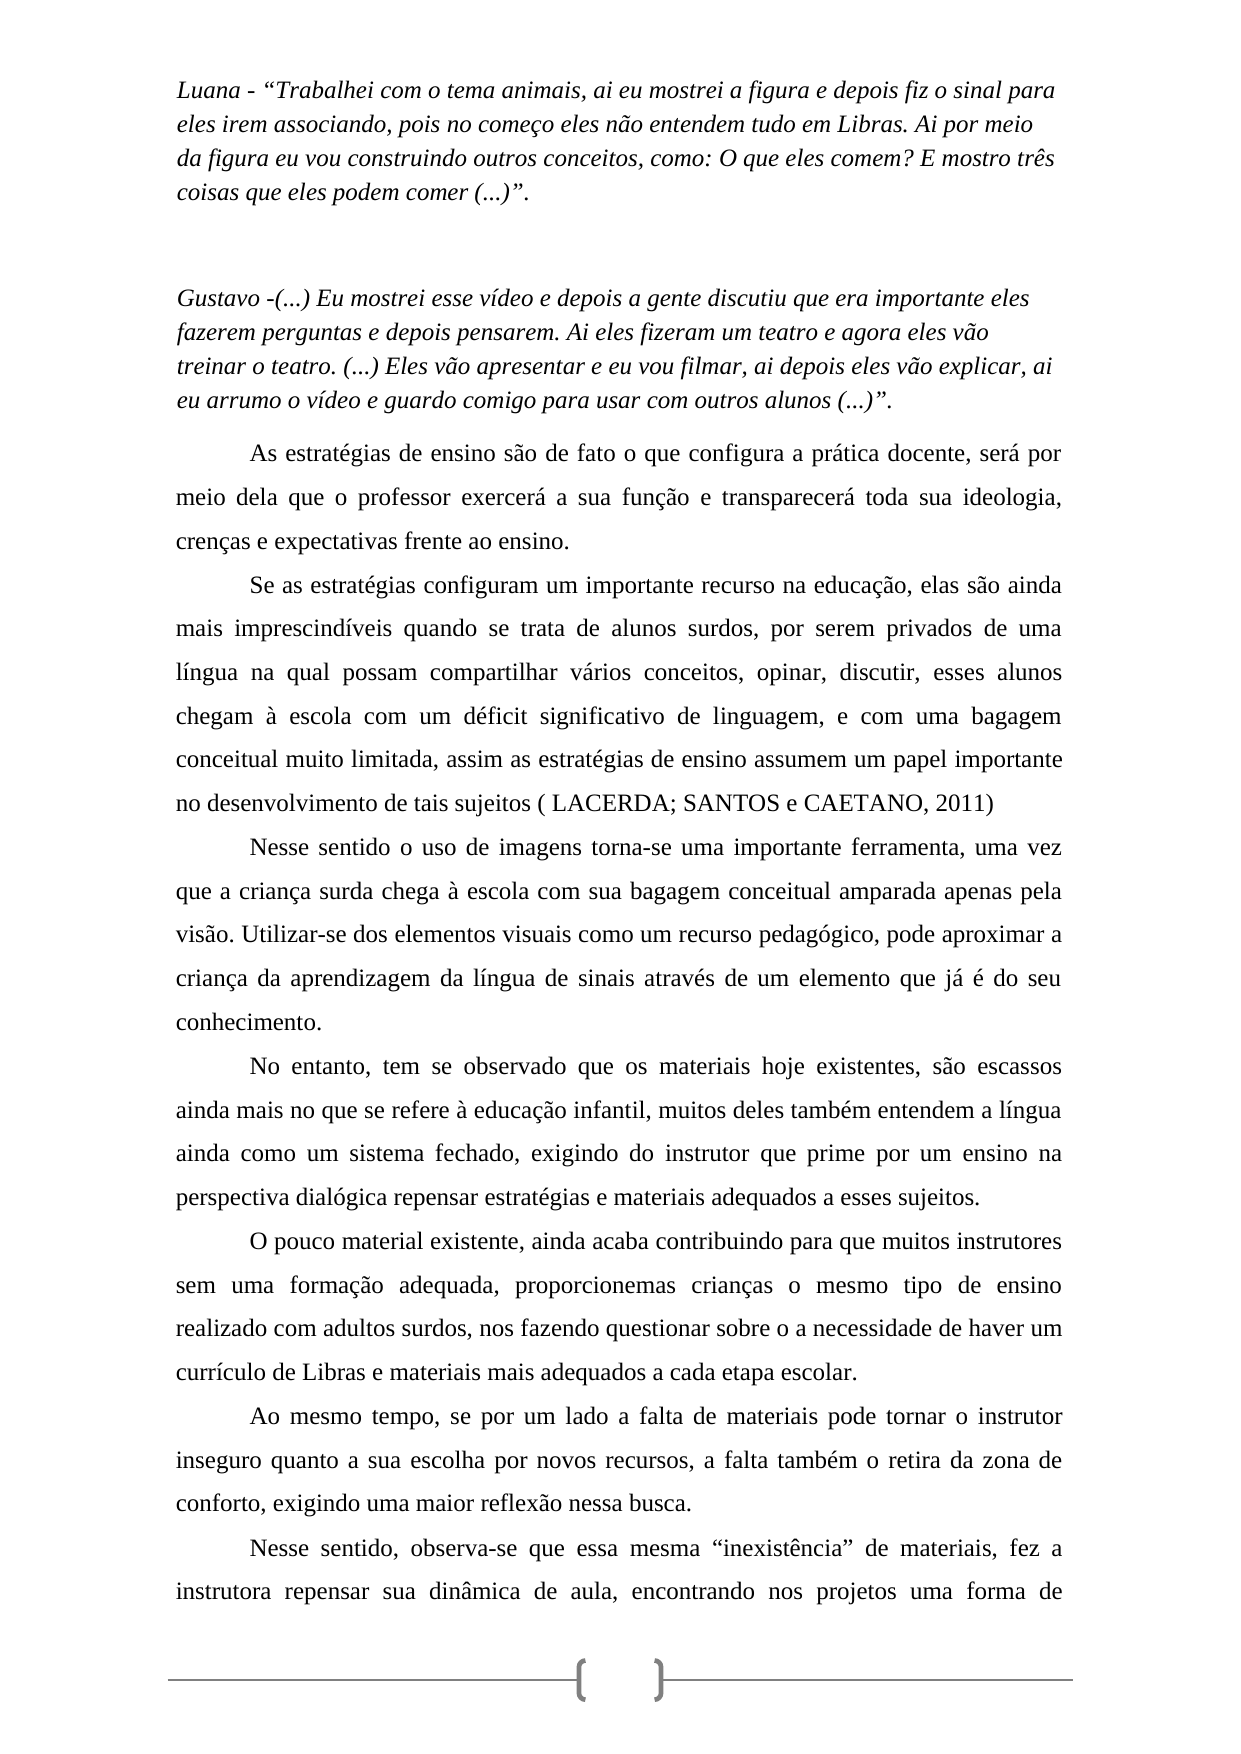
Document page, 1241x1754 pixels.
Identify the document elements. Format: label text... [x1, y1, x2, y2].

text Luana - “Trabalhei com o tema animais, ai eu mostrei a figura e depois fiz o sinal para eles irem associando, pois no começo eles não entendem tudo em Libras. Ai por meio da figura eu vou construindo outros conceitos, como: O que eles comem? E mostro três coisas que eles podem comer (...)”. [177, 75, 1064, 205]
text Nesse sentido o uso de imagens torna-se uma importante ferramenta, uma vez que a criança surda chega à escola com sua bagagem conceitual amparada apenas pela visão. Utilizar-se dos elementos visuais como um recurso pedagógico, pode aproximar a criança da aprendizagem da língua de sinais através de um elemento que já é do seu conhecimento. [176, 832, 1063, 1036]
text Ao mesmo tempo, se por um lado a falta de materiais pode tornar o instrutor inseguro quanto a sua escolha por novos recursos, a falta também o retira da zona de conforto, exigindo uma maior reflexão nessa busca. [176, 1401, 1063, 1517]
text No entanto, tem se observado que os materiais hoje existentes, são escassos ainda mais no que se refere à educação infantil, muitos deles também entendem a língua ainda como um sistema fechado, exigindo do instrutor que prime por um ensino na perspectiva dialógica repensar estratégias e materiais adequados a esses sujeitos. [176, 1051, 1063, 1211]
text Gustavo -(...) Eu mostrei esse vídeo e depois a gente discutiu que era importante eles fazerem perguntas e depois pensarem. Ai eles fizeram um teatro e agora eles vão treinar o teatro. (...) Eles vão apresentar e eu vou filmar, ai depois eles vão explicar, ai eu arrumo o vídeo e guardo comigo para usar com outros alunos (...)”. [177, 283, 1064, 414]
text O pouco material existente, ainda acaba contribuindo para que muitos instrutores sem uma formação adequada, proporcionemas crianças o mesmo tipo de ensino realizado com adultos surdos, nos fazendo questionar sobre o a necessidade de haver um currículo de Libras e materiais mais adequados a cada etapa escolar. [176, 1226, 1063, 1386]
text Se as estratégias configuram um importante recurso na educação, elas são ainda mais imprescindíveis quando se trata de alunos surdos, por serem privados de uma língua na qual possam compartilhar vários conceitos, opinar, discutir, esses alunos chegam à escola com um déficit significativo de linguagem, e com uma bagagem conceitual muito limitada, assim as estratégias de ensino assumem um papel importante no desenvolvimento de tais sujeitos ( LACERDA; SANTOS e CAETANO, 2011) [176, 570, 1063, 817]
text As estratégias de ensino são de fato o que configura a prática docente, será por meio dela que o professor exercerá a sua função e transparecerá toda sua ideologia, crenças e expectativas frente ao ensino. [176, 438, 1063, 554]
text Nesse sentido, observa-se que essa mesma “inexistência” de materiais, fez a instrutora repensar sua dinâmica de aula, encontrando nos projetos uma forma de [176, 1533, 1063, 1605]
